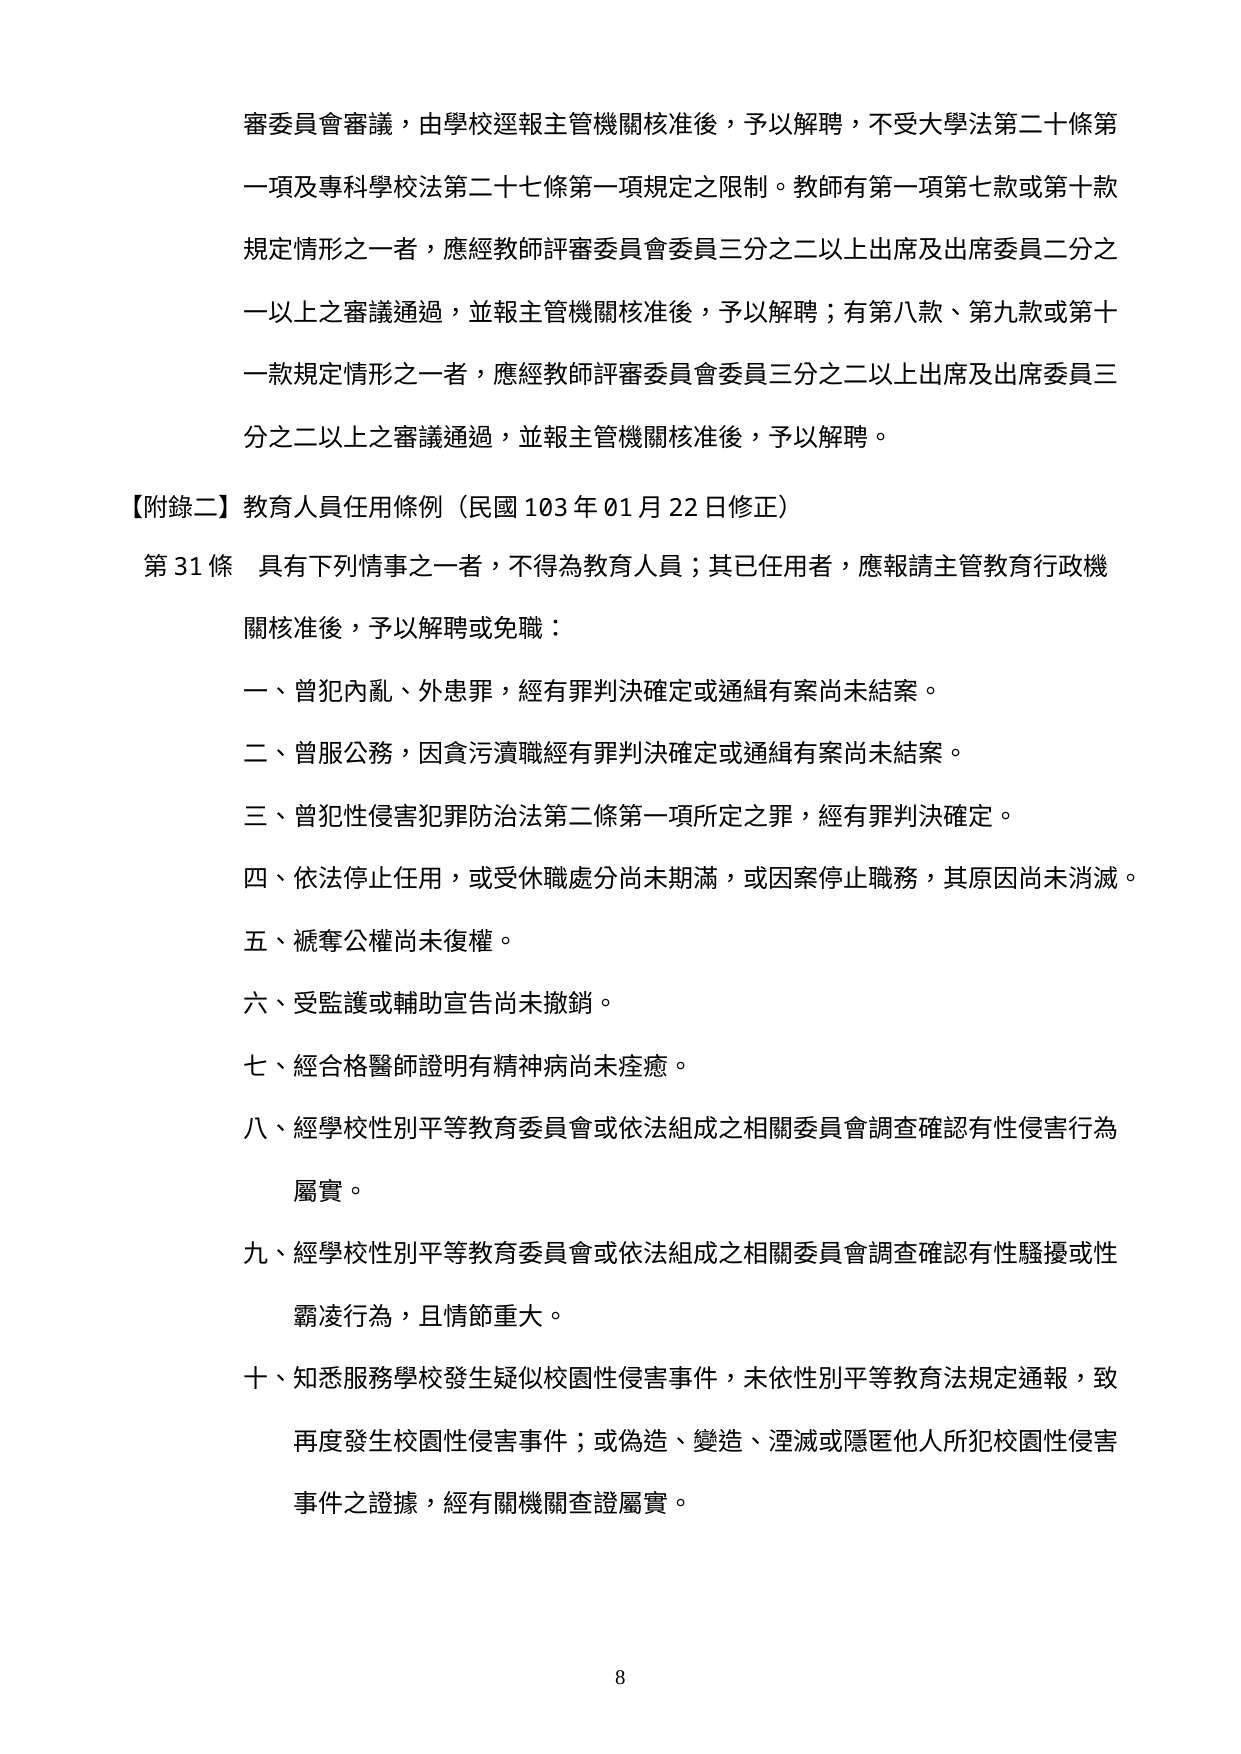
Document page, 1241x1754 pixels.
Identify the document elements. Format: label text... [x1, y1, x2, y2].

text 【附錄二】教育人員任用條例（民國103年01月22日修正） [118, 489, 1122, 523]
text 五、褫奪公權尚未復權。 [243, 898, 1122, 960]
text 十、知悉服務學校發生疑似校園性侵害事件，未依性別平等教育法規定通報，致再度發生校園性侵害事件；或偽造、變造、湮滅或隱匿他人所犯校園性侵害事件之證據，經有關機關查證屬實。 [243, 1335, 1122, 1523]
text 第31條 具有下列情事之一者，不得為教育人員；其已任用者，應報請主管教育行政機關核准後，予以解聘或免職： [143, 523, 1122, 648]
text 審委員會審議，由學校逕報主管機關核准後，予以解聘，不受大學法第二十條第一項及專科學校法第二十七條第一項規定之限制。教師有第一項第七款或第十款規定情形之一者，應經教師評審委員會委員三分之二以上出席及出席委員二分之一以上之審議通過，並報主管機關核准後，予以解聘；有第八款、第九款或第十一款規定情形之一者，應經教師評審委員會委員三分之二以上出席及出席委員三分之二以上之審議通過，並報主管機關核准後，予以解聘。 [243, 81, 1122, 456]
text 七、經合格醫師證明有精神病尚未痊癒。 [243, 1023, 1122, 1085]
text 四、依法停止任用，或受休職處分尚未期滿，或因案停止職務，其原因尚未消滅。 [243, 835, 1122, 898]
text 三、曾犯性侵害犯罪防治法第二條第一項所定之罪，經有罪判決確定。 [243, 773, 1122, 835]
text 二、曾服公務，因貪污瀆職經有罪判決確定或通緝有案尚未結案。 [243, 710, 1122, 773]
text 八、經學校性別平等教育委員會或依法組成之相關委員會調查確認有性侵害行為屬實。 [243, 1085, 1122, 1210]
text 六、受監護或輔助宣告尚未撤銷。 [243, 960, 1122, 1023]
text 九、經學校性別平等教育委員會或依法組成之相關委員會調查確認有性騷擾或性霸凌行為，且情節重大。 [243, 1210, 1122, 1335]
text 一、曾犯內亂、外患罪，經有罪判決確定或通緝有案尚未結案。 [243, 648, 1122, 710]
